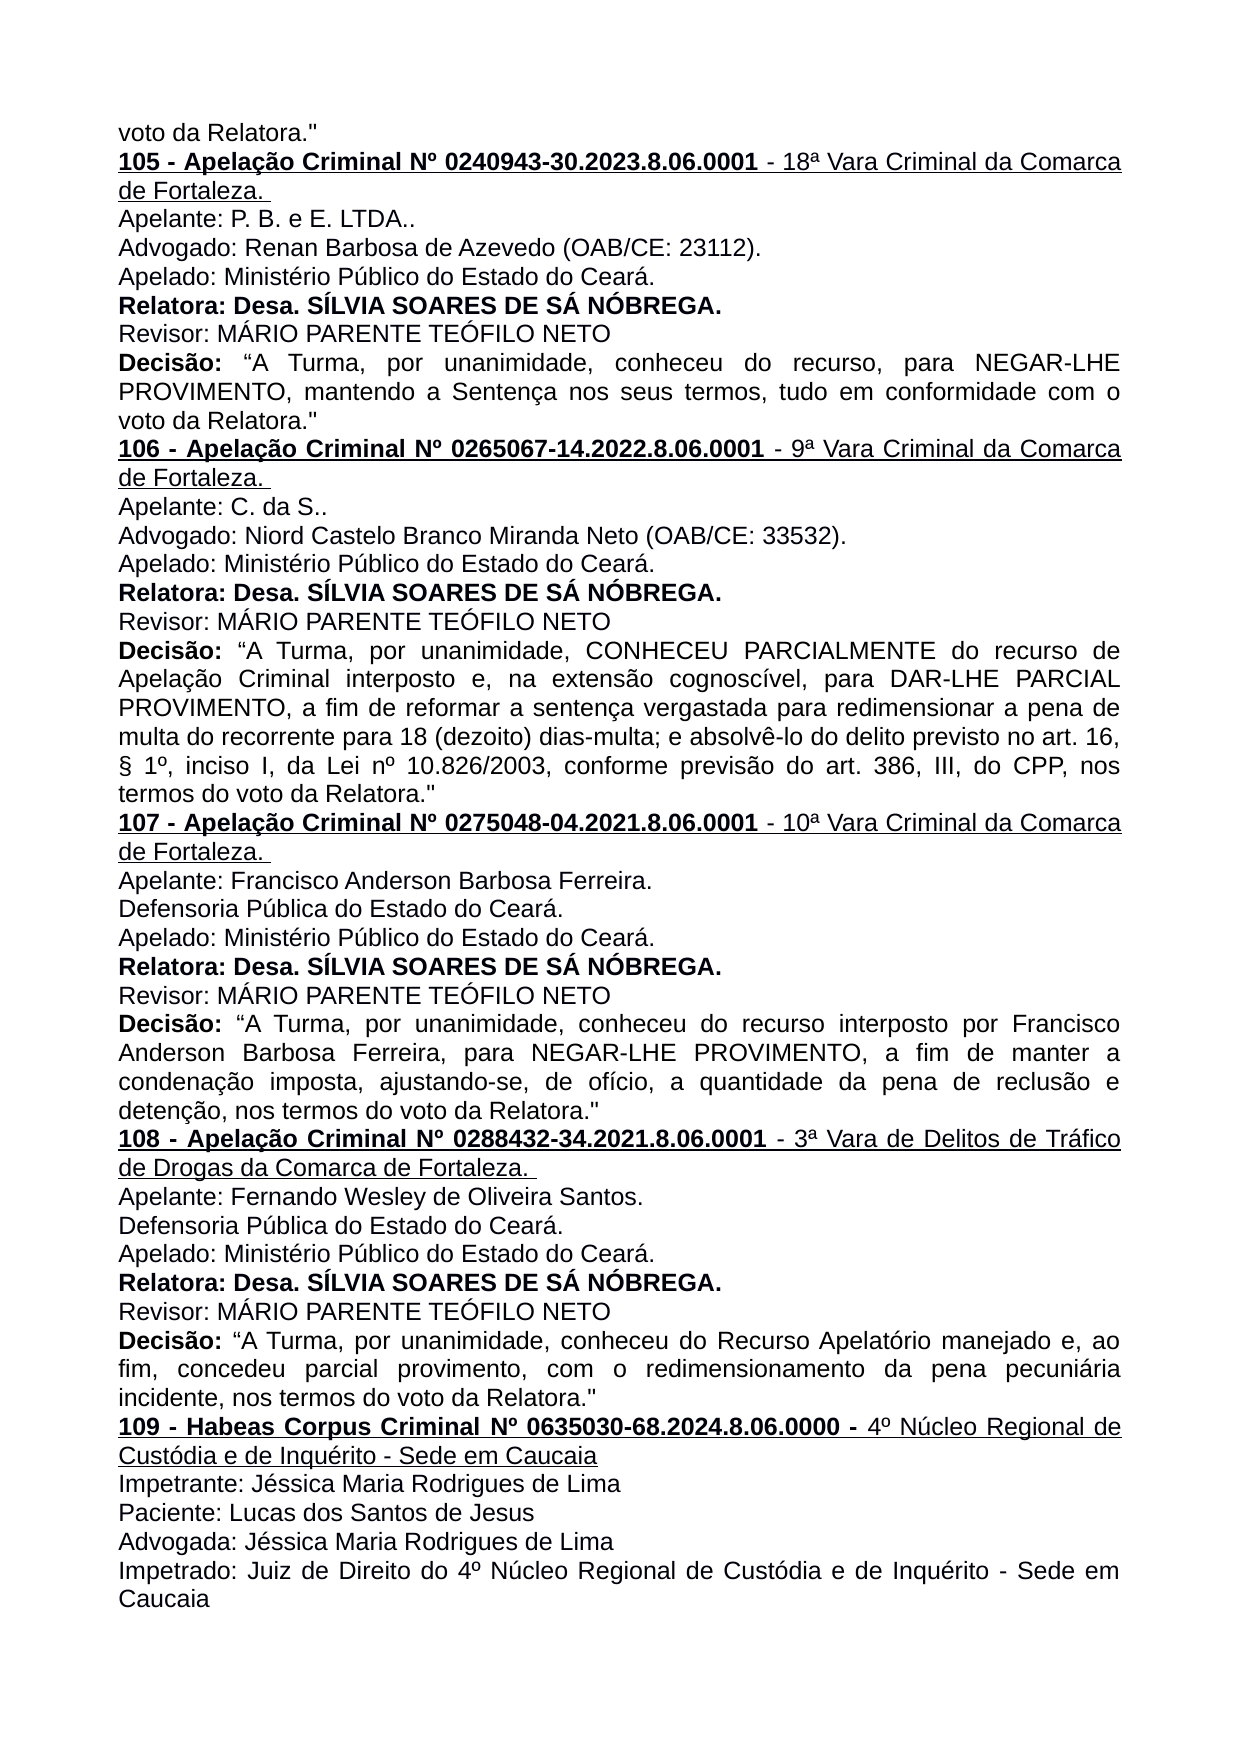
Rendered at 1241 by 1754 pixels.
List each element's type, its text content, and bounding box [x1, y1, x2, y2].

text Advogado: Niord Castelo Branco Miranda Neto (OAB/CE: 33532). [118, 521, 1122, 549]
text Apelado: Ministério Público do Estado do Ceará. [118, 262, 1122, 291]
text Relatora: Desa. SÍLVIA SOARES DE SÁ NÓBREGA. [118, 291, 1122, 319]
text 105 - Apelação Criminal Nº 0240943-30.2023.8.06.0001 - 18ª Vara Criminal da Comarca [118, 147, 1122, 172]
text Advogada: Jéssica Maria Rodrigues de Lima [118, 1527, 1122, 1556]
text Apelado: Ministério Público do Estado do Ceará. [118, 923, 1122, 952]
text Decisão: “A Turma, por unanimidade, conheceu do recurso interposto por Francisco Anderson Barbosa Ferreira, para NEGAR-LHE PROVIMENTO, a fim de manter a condenação imposta, ajustando-se, de ofício, a quantidade da pena de reclusão e detenção, nos termos do voto da Relatora." [118, 1009, 1122, 1124]
text Custódia e de Inquérito - Sede em Caucaia [118, 1438, 1122, 1469]
text Apelante: P. B. e E. LTDA.. [118, 204, 1122, 233]
text Paciente: Lucas dos Santos de Jesus [118, 1498, 1122, 1527]
text 108 - Apelação Criminal Nº 0288432-34.2021.8.06.0001 - 3ª Vara de Delitos de Tráfico de Drogas da Comarca de Fortaleza. [118, 1124, 1122, 1182]
text 107 - Apelação Criminal Nº 0275048-04.2021.8.06.0001 - 10ª Vara Criminal da Comarca [118, 808, 1122, 833]
text Advogado: Renan Barbosa de Azevedo (OAB/CE: 23112). [118, 233, 1122, 262]
text Revisor: MÁRIO PARENTE TEÓFILO NETO [118, 607, 1122, 636]
text Defensoria Pública do Estado do Ceará. [118, 1211, 1122, 1239]
text Apelado: Ministério Público do Estado do Ceará. [118, 1239, 1122, 1268]
text 106 - Apelação Criminal Nº 0265067-14.2022.8.06.0001 - 9ª Vara Criminal da Comarca [118, 434, 1122, 459]
text Impetrante: Jéssica Maria Rodrigues de Lima [118, 1469, 1122, 1498]
text Defensoria Pública do Estado do Ceará. [118, 894, 1122, 923]
text Decisão: “A Turma, por unanimidade, conheceu do recurso, para NEGAR-LHE PROVIMENTO, mantendo a Sentença nos seus termos, tudo em conformidade com o voto da Relatora." [118, 348, 1122, 434]
text voto da Relatora." [118, 118, 1122, 147]
text Decisão: “A Turma, por unanimidade, conheceu do Recurso Apelatório manejado e, ao fim, concedeu parcial provimento, com o redimensionamento da pena pecuniária incidente, nos termos do voto da Relatora." [118, 1326, 1122, 1412]
text Revisor: MÁRIO PARENTE TEÓFILO NETO [118, 319, 1122, 348]
text Revisor: MÁRIO PARENTE TEÓFILO NETO [118, 1297, 1122, 1326]
text Apelante: Francisco Anderson Barbosa Ferreira. [118, 866, 1122, 894]
text Apelado: Ministério Público do Estado do Ceará. [118, 549, 1122, 578]
text Revisor: MÁRIO PARENTE TEÓFILO NETO [118, 981, 1122, 1009]
text Apelante: C. da S.. [118, 492, 1122, 521]
text Impetrado: Juiz de Direito do 4º Núcleo Regional de Custódia e de Inquérito - Sede em Caucaia [118, 1556, 1122, 1613]
text Relatora: Desa. SÍLVIA SOARES DE SÁ NÓBREGA. [118, 1268, 1122, 1297]
text Decisão: “A Turma, por unanimidade, CONHECEU PARCIALMENTE do recurso de Apelação Criminal interposto e, na extensão cognoscível, para DAR-LHE PARCIAL PROVIMENTO, a fim de reformar a sentença vergastada para redimensionar a pena de multa do recorrente para 18 (dezoito) dias-multa; e absolvê-lo do delito previsto no art. 16, § 1º, inciso I, da Lei nº 10.826/2003, conforme previsão do art. 386, III, do CPP, nos termos do voto da Relatora." [118, 636, 1122, 808]
text Relatora: Desa. SÍLVIA SOARES DE SÁ NÓBREGA. [118, 578, 1122, 607]
text de Fortaleza. [118, 173, 1122, 204]
text Relatora: Desa. SÍLVIA SOARES DE SÁ NÓBREGA. [118, 952, 1122, 981]
text Apelante: Fernando Wesley de Oliveira Santos. [118, 1182, 1122, 1211]
text de Fortaleza. [118, 461, 1122, 492]
text de Fortaleza. [118, 834, 1122, 866]
text 109 - Habeas Corpus Criminal Nº 0635030-68.2024.8.06.0000 - 4º Núcleo Regional de [118, 1412, 1122, 1437]
